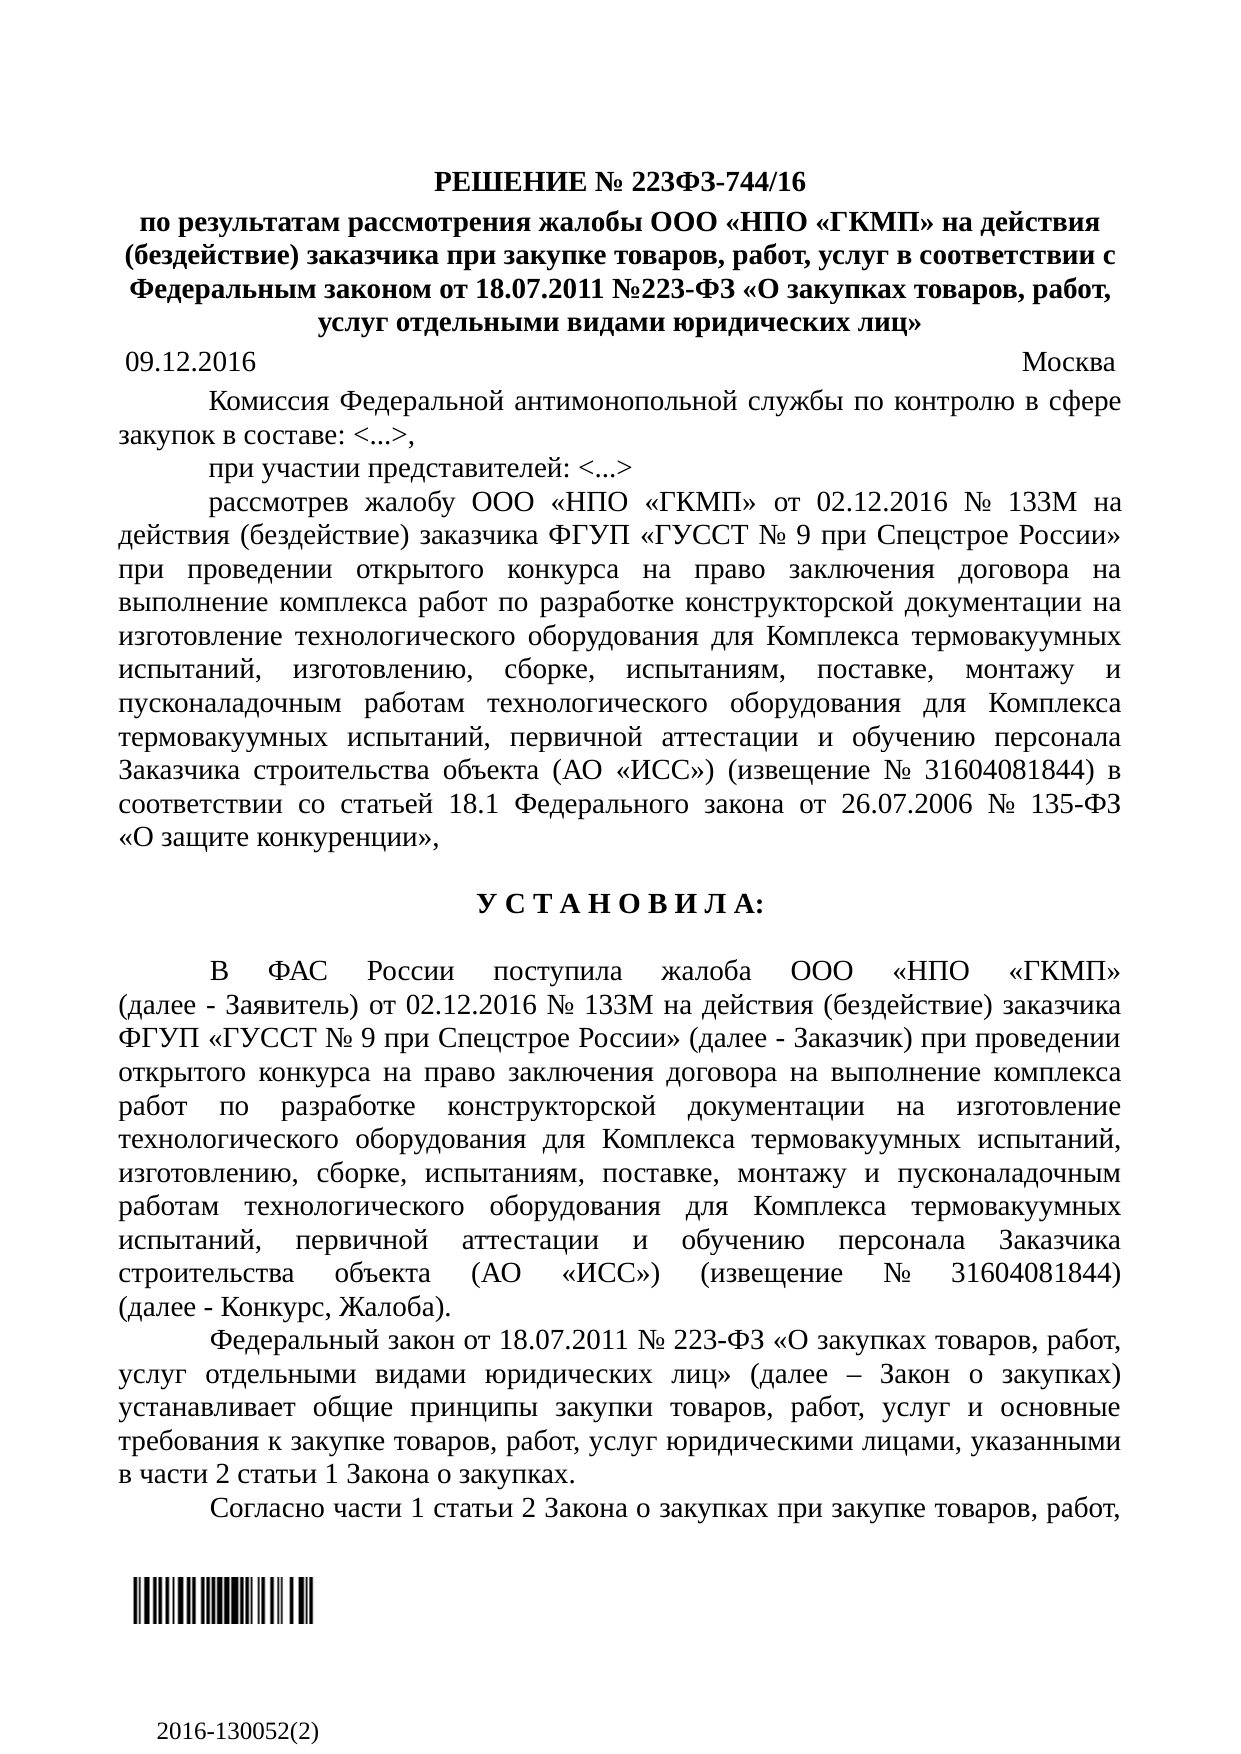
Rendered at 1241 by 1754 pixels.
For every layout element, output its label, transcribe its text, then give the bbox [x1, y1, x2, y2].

text Комиссия Федеральной антимонопольной службы по контролю в сфере закупок в составе: <...>, [118, 383, 1122, 450]
text 09.12.2016 Москва [118, 344, 1122, 377]
text В ФАС России поступила жалоба ООО «НПО «ГКМП» (далее - Заявитель) от 02.12.2016 № 133М на действия (бездействие) заказчика ФГУП «ГУССТ № 9 при Спецстрое России» (далее - Заказчик) при проведении открытого конкурса на право заключения договора на выполнение комплекса работ по разработке конструкторской документации на изготовление технологического оборудования для Комплекса термовакуумных испытаний, изготовлению, сборке, испытаниям, поставке, монтажу и пусконаладочным работам технологического оборудования для Комплекса термовакуумных испытаний, первичной аттестации и обучению персонала Заказчика строительства объекта (АО «ИСС») (извещение № 31604081844) (далее - Конкурс, Жалоба). [118, 953, 1122, 1322]
text Федеральный закон от 18.07.2011 № 223-ФЗ «О закупках товаров, работ, услуг отдельными видами юридических лиц» (далее – Закон о закупках) устанавливает общие принципы закупки товаров, работ, услуг и основные требования к закупке товаров, работ, услуг юридическими лицами, указанными в части 2 статьи 1 Закона о закупках. [118, 1322, 1122, 1490]
text Согласно части 1 статьи 2 Закона о закупках при закупке товаров, работ, [118, 1490, 1122, 1524]
text У С Т А Н О В И Л А: [118, 886, 1122, 920]
text по результатам рассмотрения жалобы ООО «НПО «ГКМП» на действия (бездействие) заказчика при закупке товаров, работ, услуг в соответствии с Федеральным законом от 18.07.2011 №223-ФЗ «О закупках товаров, работ, услуг отдельными видами юридических лиц» [118, 204, 1122, 338]
picture [118, 1577, 331, 1624]
text рассмотрев жалобу ООО «НПО «ГКМП» от 02.12.2016 № 133М на действия (бездействие) заказчика ФГУП «ГУССТ № 9 при Спецстрое России» при проведении открытого конкурса на право заключения договора на выполнение комплекса работ по разработке конструкторской документации на изготовление технологического оборудования для Комплекса термовакуумных испытаний, изготовлению, сборке, испытаниям, поставке, монтажу и пусконаладочным работам технологического оборудования для Комплекса термовакуумных испытаний, первичной аттестации и обучению персонала Заказчика строительства объекта (АО «ИСС») (извещение № 31604081844) в соответствии со статьей 18.1 Федерального закона от 26.07.2006 № 135-ФЗ «О защите конкуренции», [118, 484, 1122, 853]
text при участии представителей: <...> [118, 450, 1122, 484]
text РЕШЕНИЕ № 223ФЗ-744/16 [118, 164, 1122, 198]
